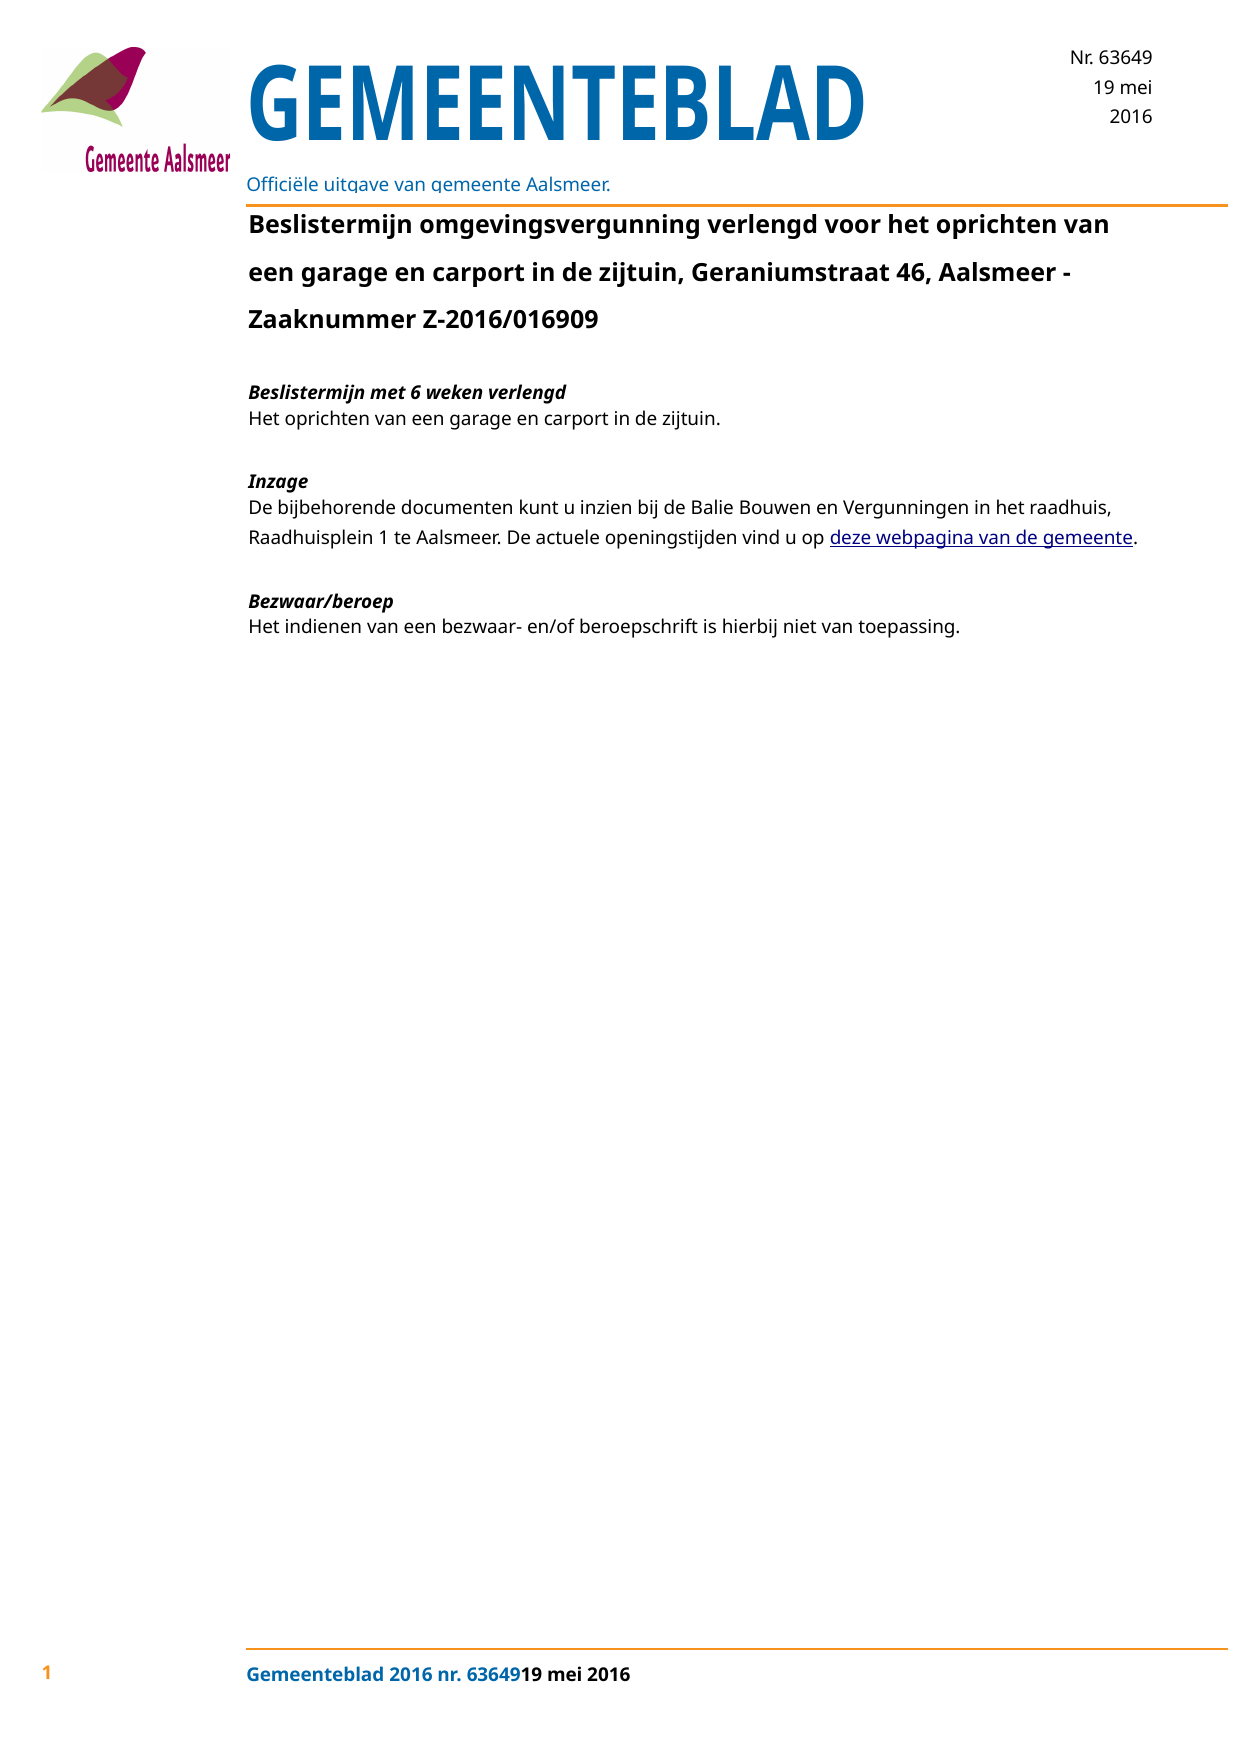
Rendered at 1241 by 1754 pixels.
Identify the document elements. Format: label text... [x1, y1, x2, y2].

text Inzage [248, 469, 1152, 494]
text Het indienen van een bezwaar- en/of beroepschrift is hierbij niet van toepassing. [248, 614, 1152, 639]
picture [41, 47, 231, 172]
text Bezwaar/beroep [248, 588, 1152, 614]
text Beslistermijn omgevingsvergunning verlengd voor het oprichten van een garage en carport in de zijtuin, Geraniumstraat 46, Aalsmeer - Zaaknummer Z-2016/016909 [248, 207, 1152, 336]
text De bijbehorende documenten kunt u inzien bij de Balie Bouwen en Vergunningen in het raadhuis, Raadhuisplein 1 te Aalsmeer. De actuele openingstijden vind u op deze webpagina van de gemeente. [248, 494, 1152, 550]
text Beslistermijn met 6 weken verlengd [248, 379, 1152, 405]
text Het oprichten van een garage en carport in de zijtuin. [248, 405, 1152, 431]
